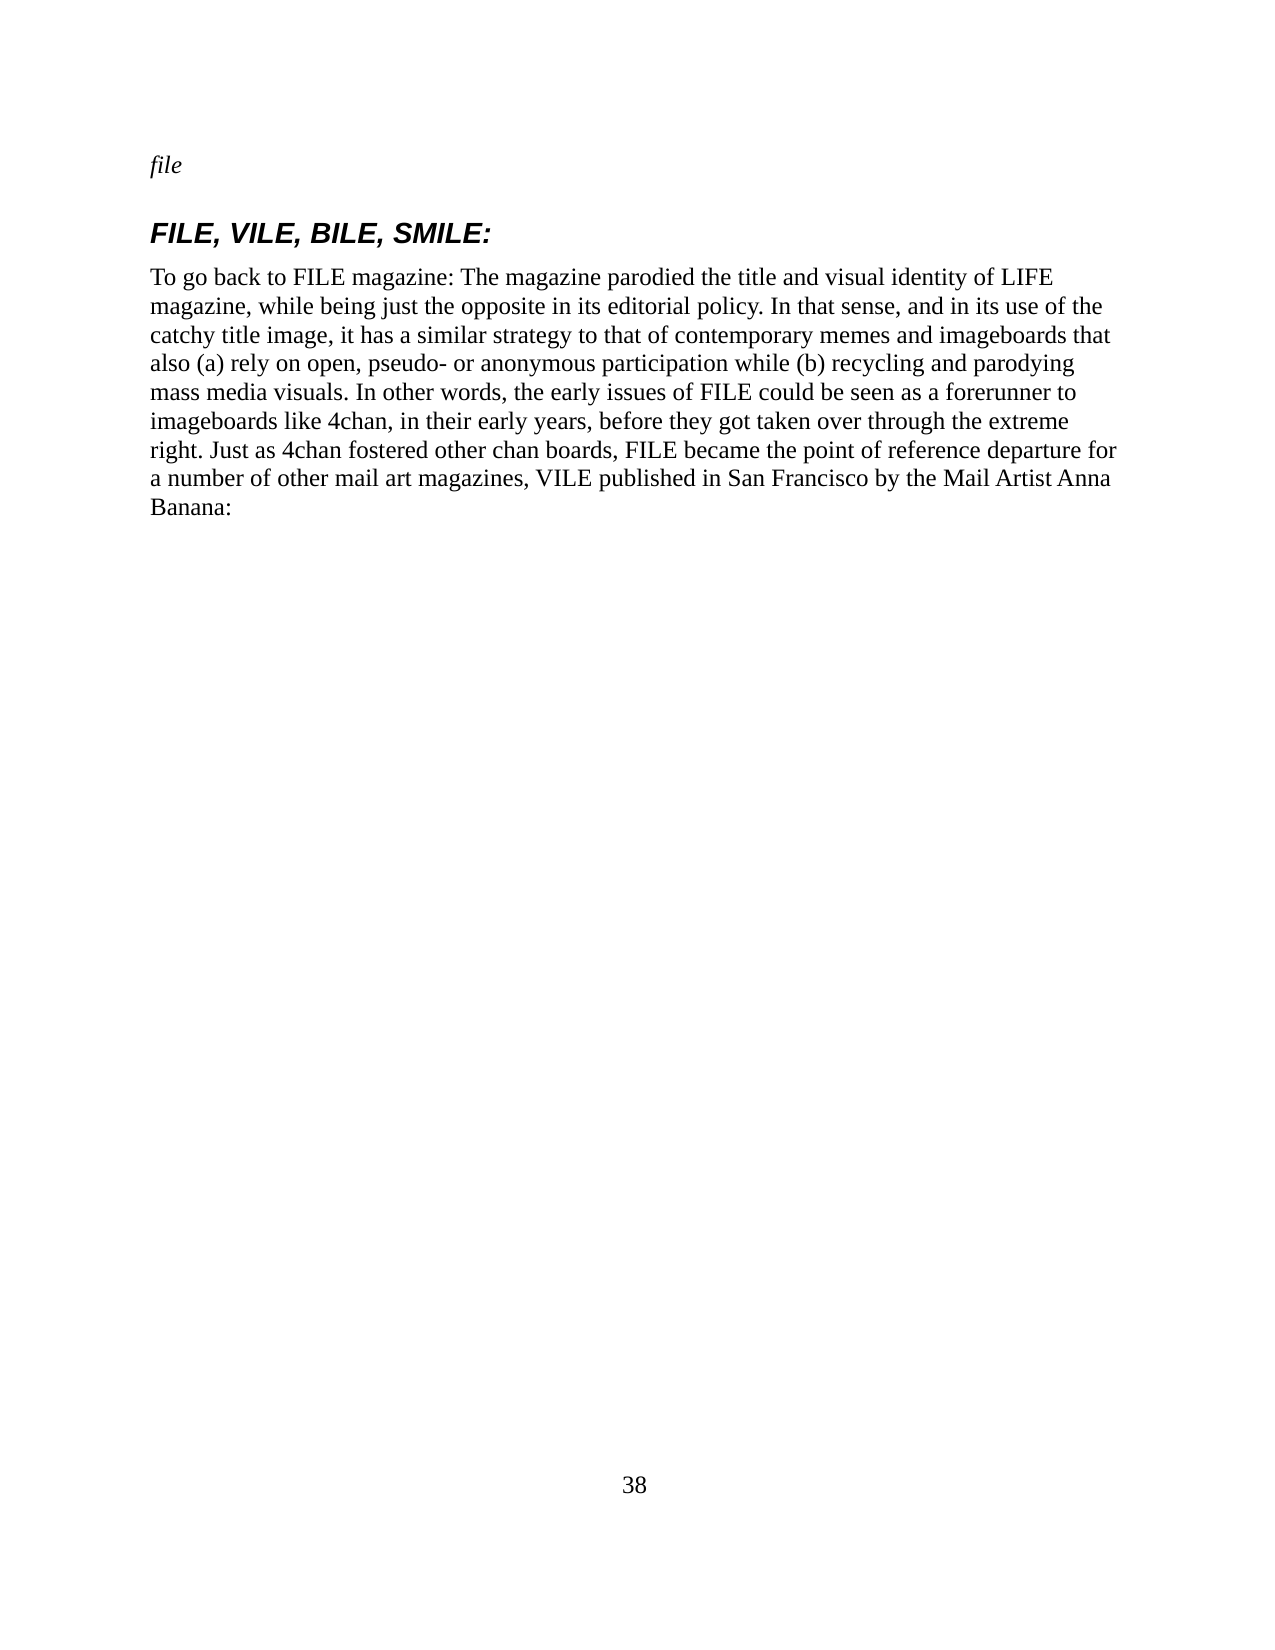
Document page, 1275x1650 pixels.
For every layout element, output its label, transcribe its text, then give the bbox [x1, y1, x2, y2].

subtitle FILE, VILE, BILE, SMILE: [150, 216, 1125, 250]
text file [150, 150, 1125, 179]
text To go back to FILE magazine: The magazine parodied the title and visual identity of LIFE magazine, while being just the opposite in its editorial policy. In that sense, and in its use of the catchy title image, it has a similar strategy to that of contemporary memes and imageboards that also (a) rely on open, pseudo- or anonymous participation while (b) recycling and parodying mass media visuals. In other words, the early issues of FILE could be seen as a forerunner to imageboards like 4chan, in their early years, before they got taken over through the extreme right. Just as 4chan fostered other chan boards, FILE became the point of reference departure for a number of other mail art magazines, VILE published in San Francisco by the Mail Artist Anna Banana: [150, 262, 1125, 521]
